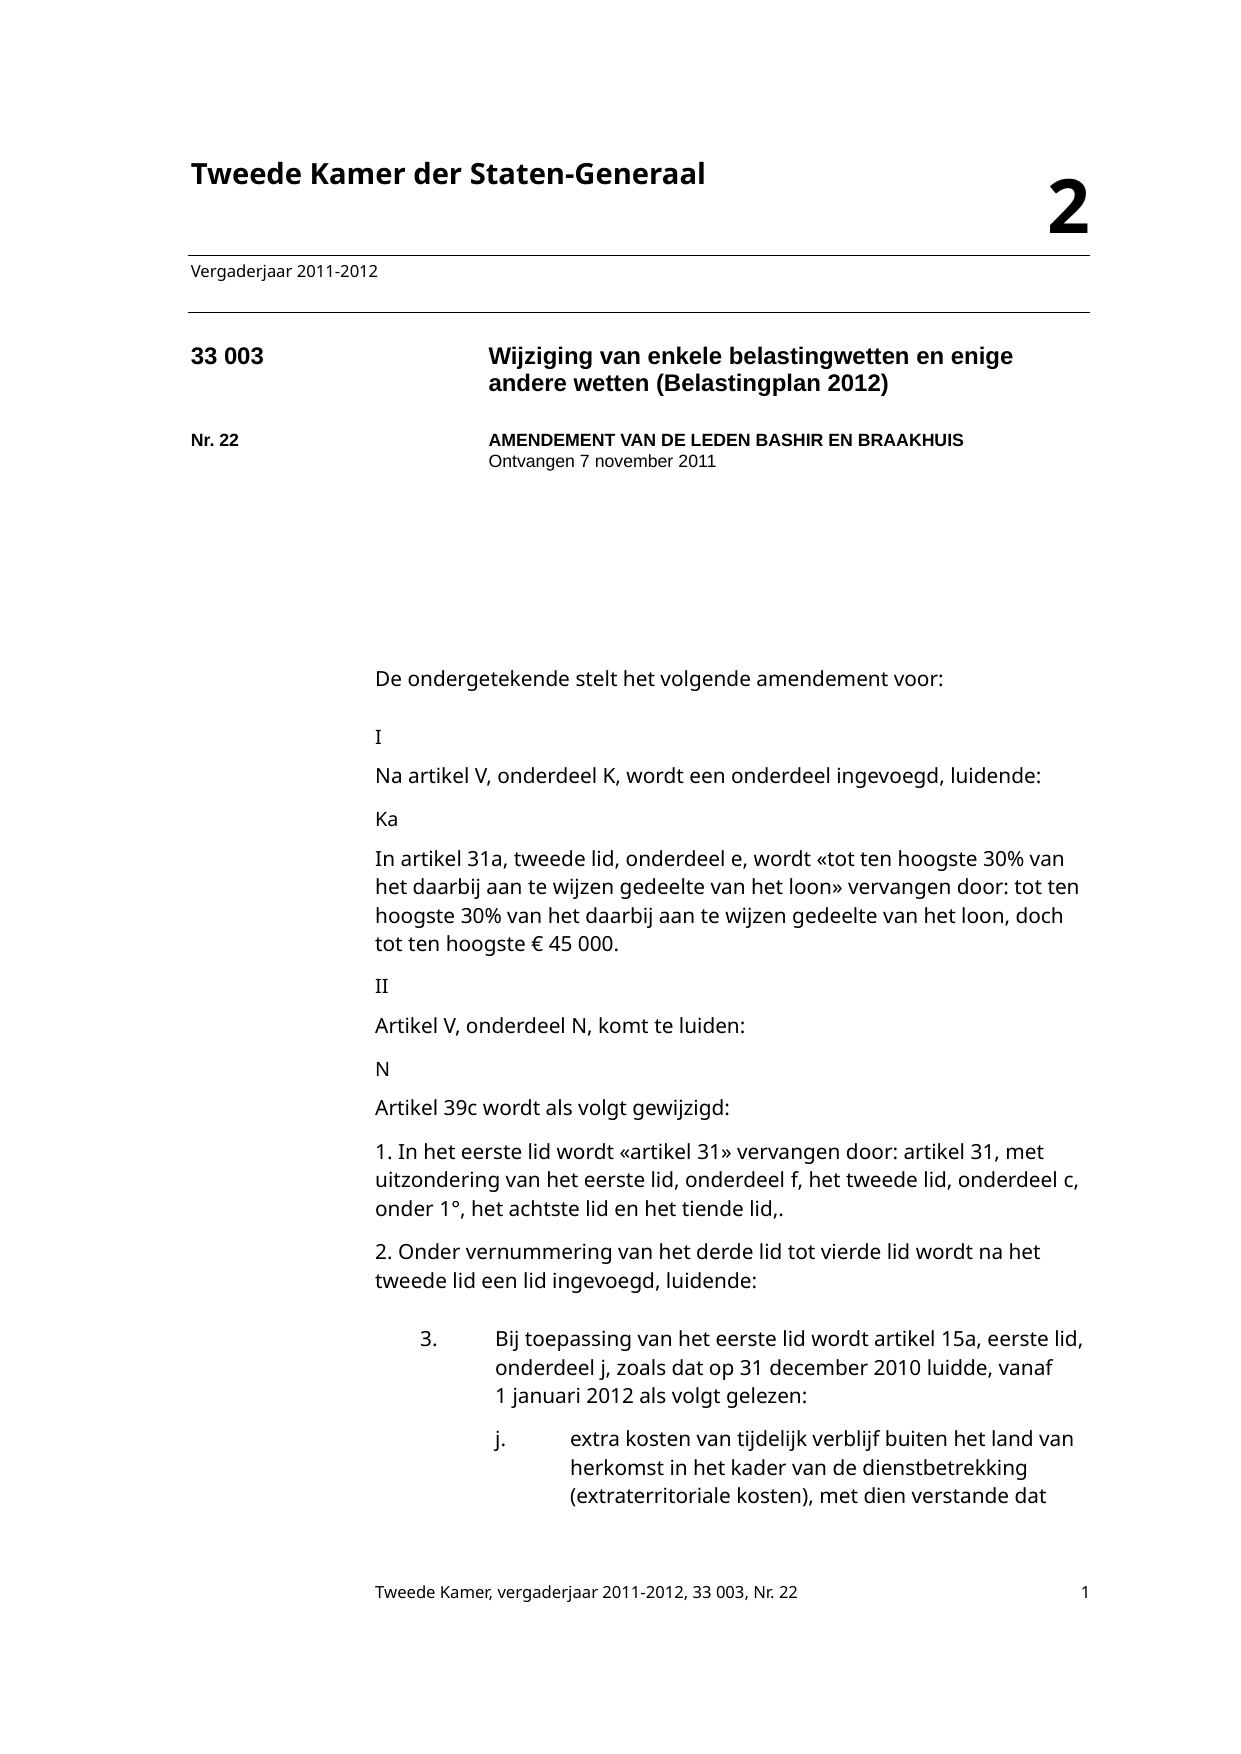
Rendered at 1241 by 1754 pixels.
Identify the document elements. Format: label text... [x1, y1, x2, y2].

list extra kosten van tijdelijk verblijf buiten het land van herkomst in het kader van de dienstbetrekking (extraterritoriale kosten), met dien verstande dat [495, 1424, 1090, 1510]
text Artikel 39c wordt als volgt gewijzigd: [375, 1093, 1090, 1122]
list Bij toepassing van het eerste lid wordt artikel 15a, eerste lid, onderdeel j, zoals dat op 31 december 2010 luidde, vanaf 1 januari 2012 als volgt gelezen: [420, 1324, 1090, 1409]
text Artikel V, onderdeel N, komt te luiden: [375, 1011, 1090, 1040]
table_header Tweede Kamer der Staten-Generaal [188, 150, 909, 255]
table_cell 33 003 [188, 339, 485, 427]
text 1. In het eerste lid wordt «artikel 31» vervangen door: artikel 31, met uitzondering van het eerste lid, onderdeel f, het tweede lid, onderdeel c, onder 1°, het achtste lid en het tiende lid,. [375, 1137, 1090, 1222]
text I [375, 723, 1090, 750]
text De ondergetekende stelt het volgende amendement voor: [375, 664, 1090, 693]
text Na artikel V, onderdeel K, wordt een onderdeel ingevoegd, luidende: [375, 762, 1090, 790]
text In artikel 31a, tweede lid, onderdeel e, wordt «tot ten hoogste 30% van het daarbij aan te wijzen gedeelte van het loon» vervangen door: tot ten hoogste 30% van het daarbij aan te wijzen gedeelte van het loon, doch tot ten hoogste € 45 000. [375, 844, 1090, 958]
text N [375, 1055, 1090, 1082]
table_cell [188, 313, 485, 339]
table_header 2 [910, 150, 1090, 255]
table_cell Vergaderjaar 2011-2012 [188, 256, 485, 312]
table_cell Wijziging van enkele belastingwetten en enige andere wetten (Belastingplan 2012) [485, 339, 1090, 427]
text 2. Onder vernummering van het derde lid tot vierde lid wordt na het tweede lid een lid ingevoegd, luidende: [375, 1237, 1090, 1294]
table_cell [485, 313, 1090, 339]
table_cell Nr. 22 [188, 427, 485, 546]
text II [375, 973, 1090, 999]
text Ka [375, 805, 1090, 832]
table_cell AMENDEMENT VAN DE LEDEN BASHIR EN BRAAKHUIS Ontvangen 7 november 2011 [485, 427, 1090, 546]
table_cell [485, 256, 1090, 312]
